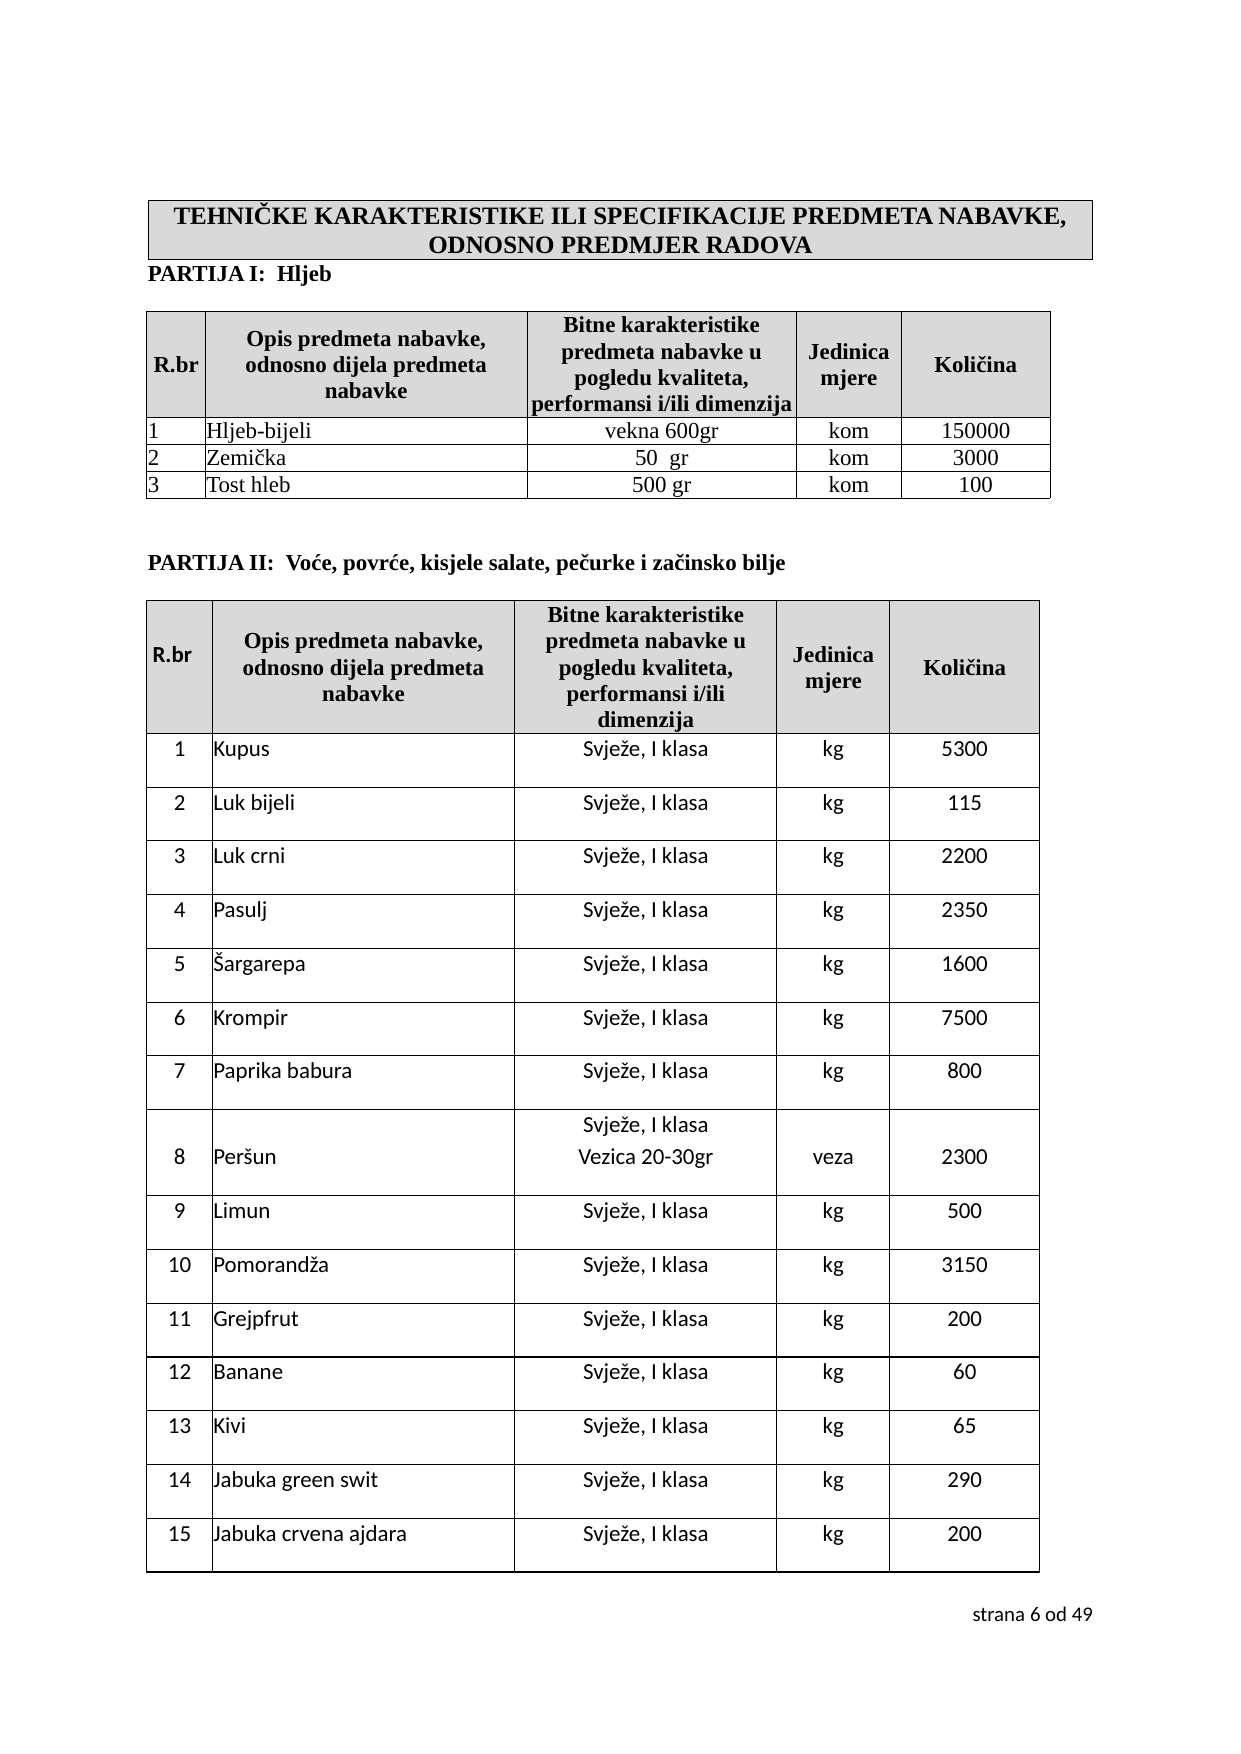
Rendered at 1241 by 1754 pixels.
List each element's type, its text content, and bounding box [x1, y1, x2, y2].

table_cell 5300 [890, 734, 1039, 787]
table_cell Svježe, I klasa [515, 1465, 776, 1518]
table_cell Jabuka crvena ajdara [213, 1519, 514, 1571]
table_header Jedinica mjere [797, 312, 901, 417]
table_cell 150000 [902, 418, 1050, 444]
table_cell Svježe, I klasa [515, 788, 776, 840]
table_cell Grejpfrut [213, 1304, 514, 1356]
table_cell Svježe, I klasa [515, 1358, 776, 1410]
table_cell kg [777, 1056, 889, 1109]
table_cell Svježe, I klasa Vezica 20-30gr [515, 1110, 776, 1195]
table_cell 65 [890, 1411, 1039, 1464]
table_cell 1 [147, 418, 205, 444]
table_cell 60 [890, 1358, 1039, 1410]
table_cell Pomorandža [213, 1250, 514, 1303]
table_cell 50 gr [528, 445, 796, 471]
table_cell 14 [147, 1465, 212, 1518]
table_header Količina [902, 312, 1050, 417]
table_cell 5 [147, 949, 212, 1002]
table_cell kg [777, 949, 889, 1002]
table_cell kg [777, 1519, 889, 1571]
table_cell Kupus [213, 734, 514, 787]
table_cell kom [797, 472, 901, 497]
table_cell Banane [213, 1358, 514, 1410]
table_cell Svježe, I klasa [515, 1250, 776, 1303]
table_header Opis predmeta nabavke, odnosno dijela predmeta nabavke [213, 601, 514, 733]
table_cell 8 [147, 1110, 212, 1195]
table_cell 3 [147, 472, 205, 497]
table_cell 200 [890, 1519, 1039, 1571]
table_cell 7 [147, 1056, 212, 1109]
table_cell Svježe, I klasa [515, 1411, 776, 1464]
table_cell Paprika babura [213, 1056, 514, 1109]
table_cell kg [777, 1304, 889, 1356]
table_cell veza [777, 1110, 889, 1195]
table_cell Svježe, I klasa [515, 734, 776, 787]
table_cell Svježe, I klasa [515, 1003, 776, 1055]
table_cell 3150 [890, 1250, 1039, 1303]
table_cell Zemička [206, 445, 527, 471]
text PARTIJA II: Voće, povrće, kisjele salate, pečurke i začinsko bilje [148, 549, 1093, 575]
table_header Količina [890, 601, 1039, 733]
table_cell 9 [147, 1196, 212, 1249]
table_cell 7500 [890, 1003, 1039, 1055]
table_cell 115 [890, 788, 1039, 840]
table_cell Svježe, I klasa [515, 949, 776, 1002]
table_cell 2300 [890, 1110, 1039, 1195]
table_cell kg [777, 1358, 889, 1410]
table_cell Svježe, I klasa [515, 841, 776, 894]
table_cell Tost hleb [206, 472, 527, 497]
text PARTIJA I: Hljeb [148, 260, 1093, 286]
table_cell kom [797, 418, 901, 444]
table_cell 2200 [890, 841, 1039, 894]
table_header R.br [147, 601, 212, 733]
table_cell 6 [147, 1003, 212, 1055]
table_cell kg [777, 1411, 889, 1464]
table_cell 500 [890, 1196, 1039, 1249]
table_cell Jabuka green swit [213, 1465, 514, 1518]
table_cell kg [777, 1196, 889, 1249]
table_cell Svježe, I klasa [515, 1304, 776, 1356]
table_cell Peršun [213, 1110, 514, 1195]
table_cell kg [777, 895, 889, 948]
subtitle TEHNIČKE KARAKTERISTIKE ILI SPECIFIKACIJE PREDMETA NABAVKE, ODNOSNO PREDMJER RADOVA [149, 201, 1092, 259]
table_cell kg [777, 788, 889, 840]
table_cell 2 [147, 445, 205, 471]
table_cell 500 gr [528, 472, 796, 497]
table_header Opis predmeta nabavke, odnosno dijela predmeta nabavke [206, 312, 527, 417]
table_cell Svježe, I klasa [515, 1196, 776, 1249]
table_header Bitne karakteristike predmeta nabavke u pogledu kvaliteta, performansi i/ili dimenzija [515, 601, 776, 733]
table_cell 2350 [890, 895, 1039, 948]
table_cell 4 [147, 895, 212, 948]
table_cell kg [777, 734, 889, 787]
table_cell Luk crni [213, 841, 514, 894]
table_cell 3 [147, 841, 212, 894]
table_cell kg [777, 1465, 889, 1518]
table_cell kg [777, 841, 889, 894]
table_cell 10 [147, 1250, 212, 1303]
table_cell Svježe, I klasa [515, 1519, 776, 1571]
table_cell 800 [890, 1056, 1039, 1109]
table_cell 15 [147, 1519, 212, 1571]
table_cell Krompir [213, 1003, 514, 1055]
table_cell kg [777, 1003, 889, 1055]
table_cell Hljeb-bijeli [206, 418, 527, 444]
table_cell vekna 600gr [528, 418, 796, 444]
table_cell 290 [890, 1465, 1039, 1518]
table_cell Svježe, I klasa [515, 895, 776, 948]
table_cell Luk bijeli [213, 788, 514, 840]
table_cell 100 [902, 472, 1050, 497]
table_header Bitne karakteristike predmeta nabavke u pogledu kvaliteta, performansi i/ili dimenzija [528, 312, 796, 417]
table_cell kg [777, 1250, 889, 1303]
table_cell Kivi [213, 1411, 514, 1464]
table_cell kom [797, 445, 901, 471]
table_cell 1600 [890, 949, 1039, 1002]
table_cell 1 [147, 734, 212, 787]
table_cell Svježe, I klasa [515, 1056, 776, 1109]
table_cell 11 [147, 1304, 212, 1356]
table_cell 3000 [902, 445, 1050, 471]
table_header Jedinica mjere [777, 601, 889, 733]
table_cell 2 [147, 788, 212, 840]
table_cell Limun [213, 1196, 514, 1249]
table_cell Pasulj [213, 895, 514, 948]
table_cell Šargarepa [213, 949, 514, 1002]
table_cell 200 [890, 1304, 1039, 1356]
table_cell 13 [147, 1411, 212, 1464]
table_header R.br [147, 312, 205, 417]
table_cell 12 [147, 1358, 212, 1410]
